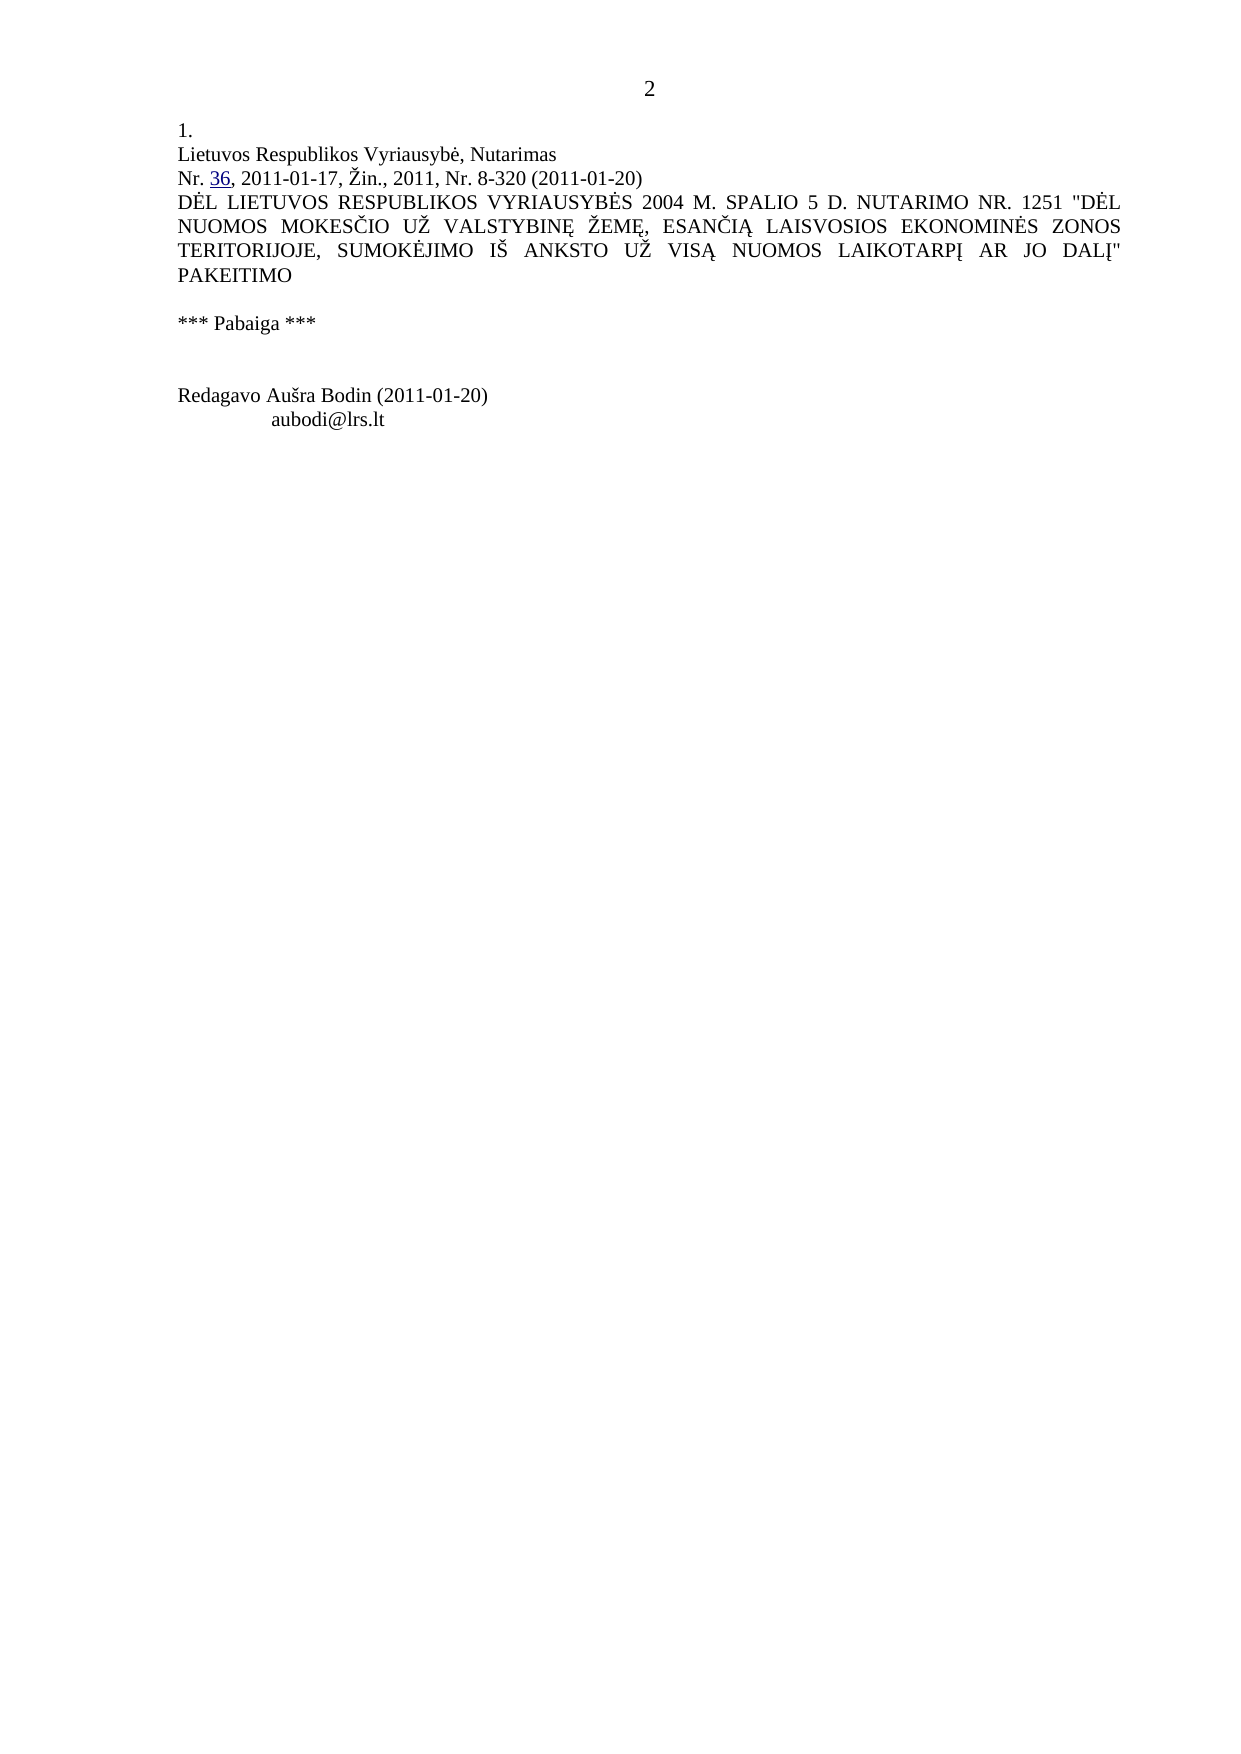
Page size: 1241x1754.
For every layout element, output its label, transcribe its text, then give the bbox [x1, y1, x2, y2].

text *** Pabaiga *** [177, 311, 1122, 335]
text Nr. 36, 2011-01-17, Žin., 2011, Nr. 8-320 (2011-01-20) [177, 166, 1122, 190]
text DĖL LIETUVOS RESPUBLIKOS VYRIAUSYBĖS 2004 M. SPALIO 5 D. NUTARIMO NR. 1251 "DĖL NUOMOS MOKESČIO UŽ VALSTYBINĘ ŽEMĘ, ESANČIĄ LAISVOSIOS EKONOMINĖS ZONOS TERITORIJOJE, SUMOKĖJIMO IŠ ANKSTO UŽ VISĄ NUOMOS LAIKOTARPĮ AR JO DALĮ" PAKEITIMO [177, 190, 1122, 287]
text aubodi@lrs.lt [177, 407, 1122, 431]
text 1. [177, 118, 1122, 142]
text Lietuvos Respublikos Vyriausybė, Nutarimas [177, 142, 1122, 166]
text Redagavo Aušra Bodin (2011-01-20) [177, 383, 1122, 407]
